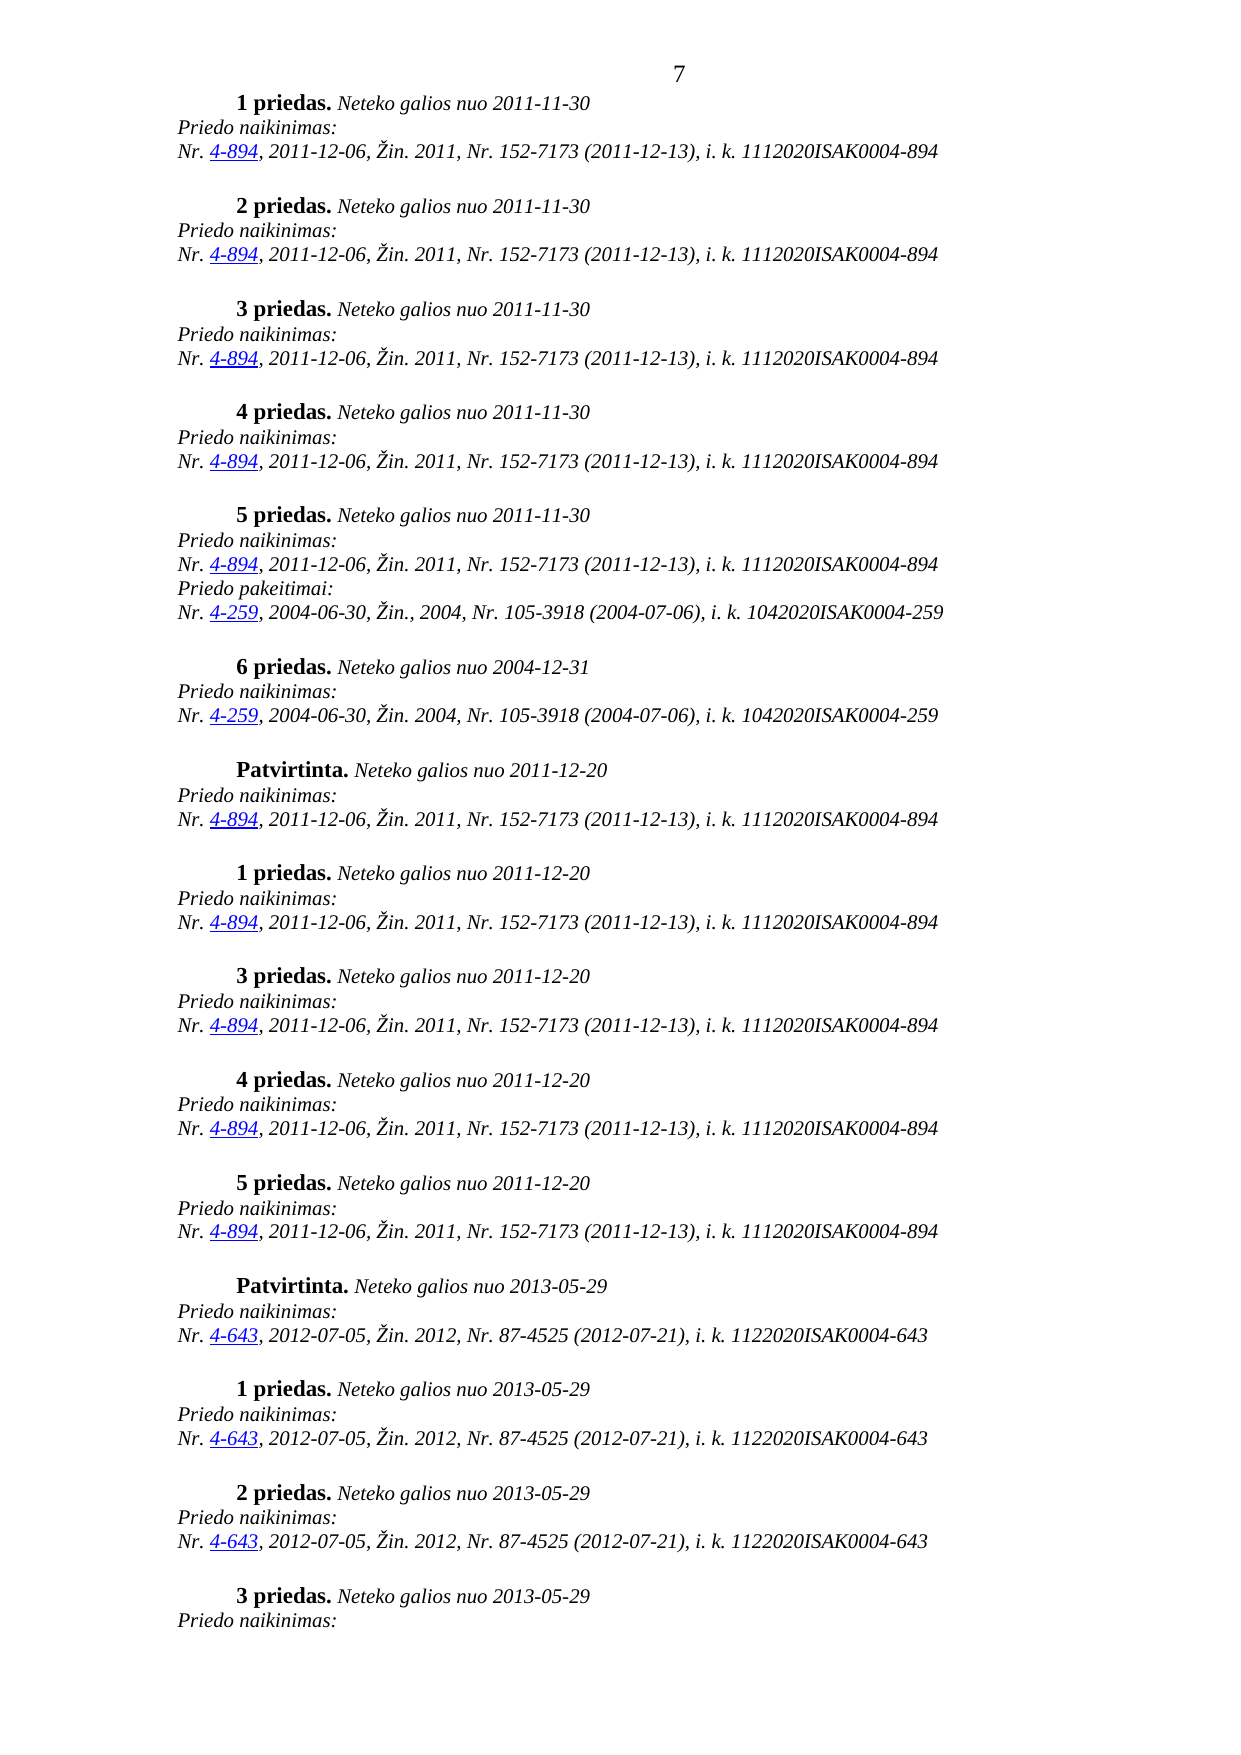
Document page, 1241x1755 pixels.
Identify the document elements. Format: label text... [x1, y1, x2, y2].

text Priedo naikinimas: [177, 1608, 1181, 1632]
text Nr. 4-894, 2011-12-06, Žin. 2011, Nr. 152-7173 (2011-12-13), i. k. 1112020ISAK0004-894 [177, 242, 1181, 266]
text 4 priedas. Neteko galios nuo 2011-12-20 [177, 1066, 1181, 1092]
text 3 priedas. Neteko galios nuo 2011-11-30 [177, 295, 1181, 321]
text Priedo naikinimas: [177, 528, 1181, 552]
text 5 priedas. Neteko galios nuo 2011-12-20 [177, 1169, 1181, 1195]
text Nr. 4-894, 2011-12-06, Žin. 2011, Nr. 152-7173 (2011-12-13), i. k. 1112020ISAK0004-894 [177, 1013, 1181, 1037]
text Priedo naikinimas: [177, 321, 1181, 346]
text 1 priedas. Neteko galios nuo 2011-11-30 [177, 89, 1181, 115]
text Nr. 4-643, 2012-07-05, Žin. 2012, Nr. 87-4525 (2012-07-21), i. k. 1122020ISAK0004-643 [177, 1426, 1181, 1450]
text Priedo naikinimas: [177, 425, 1181, 449]
text Priedo naikinimas: [177, 1092, 1181, 1116]
text Nr. 4-643, 2012-07-05, Žin. 2012, Nr. 87-4525 (2012-07-21), i. k. 1122020ISAK0004-643 [177, 1323, 1181, 1347]
text Patvirtinta. Neteko galios nuo 2011-12-20 [177, 756, 1181, 782]
text Priedo naikinimas: [177, 782, 1181, 807]
text Patvirtinta. Neteko galios nuo 2013-05-29 [177, 1272, 1181, 1299]
text Nr. 4-894, 2011-12-06, Žin. 2011, Nr. 152-7173 (2011-12-13), i. k. 1112020ISAK0004-894 [177, 449, 1181, 473]
text Priedo naikinimas: [177, 886, 1181, 910]
text 1 priedas. Neteko galios nuo 2011-12-20 [177, 859, 1181, 886]
text 1 priedas. Neteko galios nuo 2013-05-29 [177, 1376, 1181, 1402]
text Nr. 4-259, 2004-06-30, Žin., 2004, Nr. 105-3918 (2004-07-06), i. k. 1042020ISAK0004-259 [177, 600, 1181, 624]
text Priedo naikinimas: [177, 218, 1181, 242]
text 2 priedas. Neteko galios nuo 2013-05-29 [177, 1479, 1181, 1505]
text 3 priedas. Neteko galios nuo 2013-05-29 [177, 1582, 1181, 1608]
text Nr. 4-259, 2004-06-30, Žin. 2004, Nr. 105-3918 (2004-07-06), i. k. 1042020ISAK0004-259 [177, 703, 1181, 727]
text Nr. 4-894, 2011-12-06, Žin. 2011, Nr. 152-7173 (2011-12-13), i. k. 1112020ISAK0004-894 [177, 552, 1181, 576]
text 5 priedas. Neteko galios nuo 2011-11-30 [177, 502, 1181, 528]
text Nr. 4-894, 2011-12-06, Žin. 2011, Nr. 152-7173 (2011-12-13), i. k. 1112020ISAK0004-894 [177, 910, 1181, 934]
text Priedo pakeitimai: [177, 576, 1181, 600]
text Nr. 4-643, 2012-07-05, Žin. 2012, Nr. 87-4525 (2012-07-21), i. k. 1122020ISAK0004-643 [177, 1529, 1181, 1553]
text Nr. 4-894, 2011-12-06, Žin. 2011, Nr. 152-7173 (2011-12-13), i. k. 1112020ISAK0004-894 [177, 139, 1181, 163]
text Priedo naikinimas: [177, 1299, 1181, 1323]
text Nr. 4-894, 2011-12-06, Žin. 2011, Nr. 152-7173 (2011-12-13), i. k. 1112020ISAK0004-894 [177, 807, 1181, 831]
text Priedo naikinimas: [177, 1505, 1181, 1529]
text 4 priedas. Neteko galios nuo 2011-11-30 [177, 398, 1181, 425]
text 2 priedas. Neteko galios nuo 2011-11-30 [177, 192, 1181, 218]
text 3 priedas. Neteko galios nuo 2011-12-20 [177, 963, 1181, 989]
text Priedo naikinimas: [177, 989, 1181, 1013]
text Priedo naikinimas: [177, 1195, 1181, 1219]
text Nr. 4-894, 2011-12-06, Žin. 2011, Nr. 152-7173 (2011-12-13), i. k. 1112020ISAK0004-894 [177, 346, 1181, 369]
text Nr. 4-894, 2011-12-06, Žin. 2011, Nr. 152-7173 (2011-12-13), i. k. 1112020ISAK0004-894 [177, 1116, 1181, 1140]
text Priedo naikinimas: [177, 679, 1181, 703]
text Priedo naikinimas: [177, 1402, 1181, 1426]
text Priedo naikinimas: [177, 115, 1181, 139]
text 6 priedas. Neteko galios nuo 2004-12-31 [177, 653, 1181, 679]
text Nr. 4-894, 2011-12-06, Žin. 2011, Nr. 152-7173 (2011-12-13), i. k. 1112020ISAK0004-894 [177, 1219, 1181, 1243]
